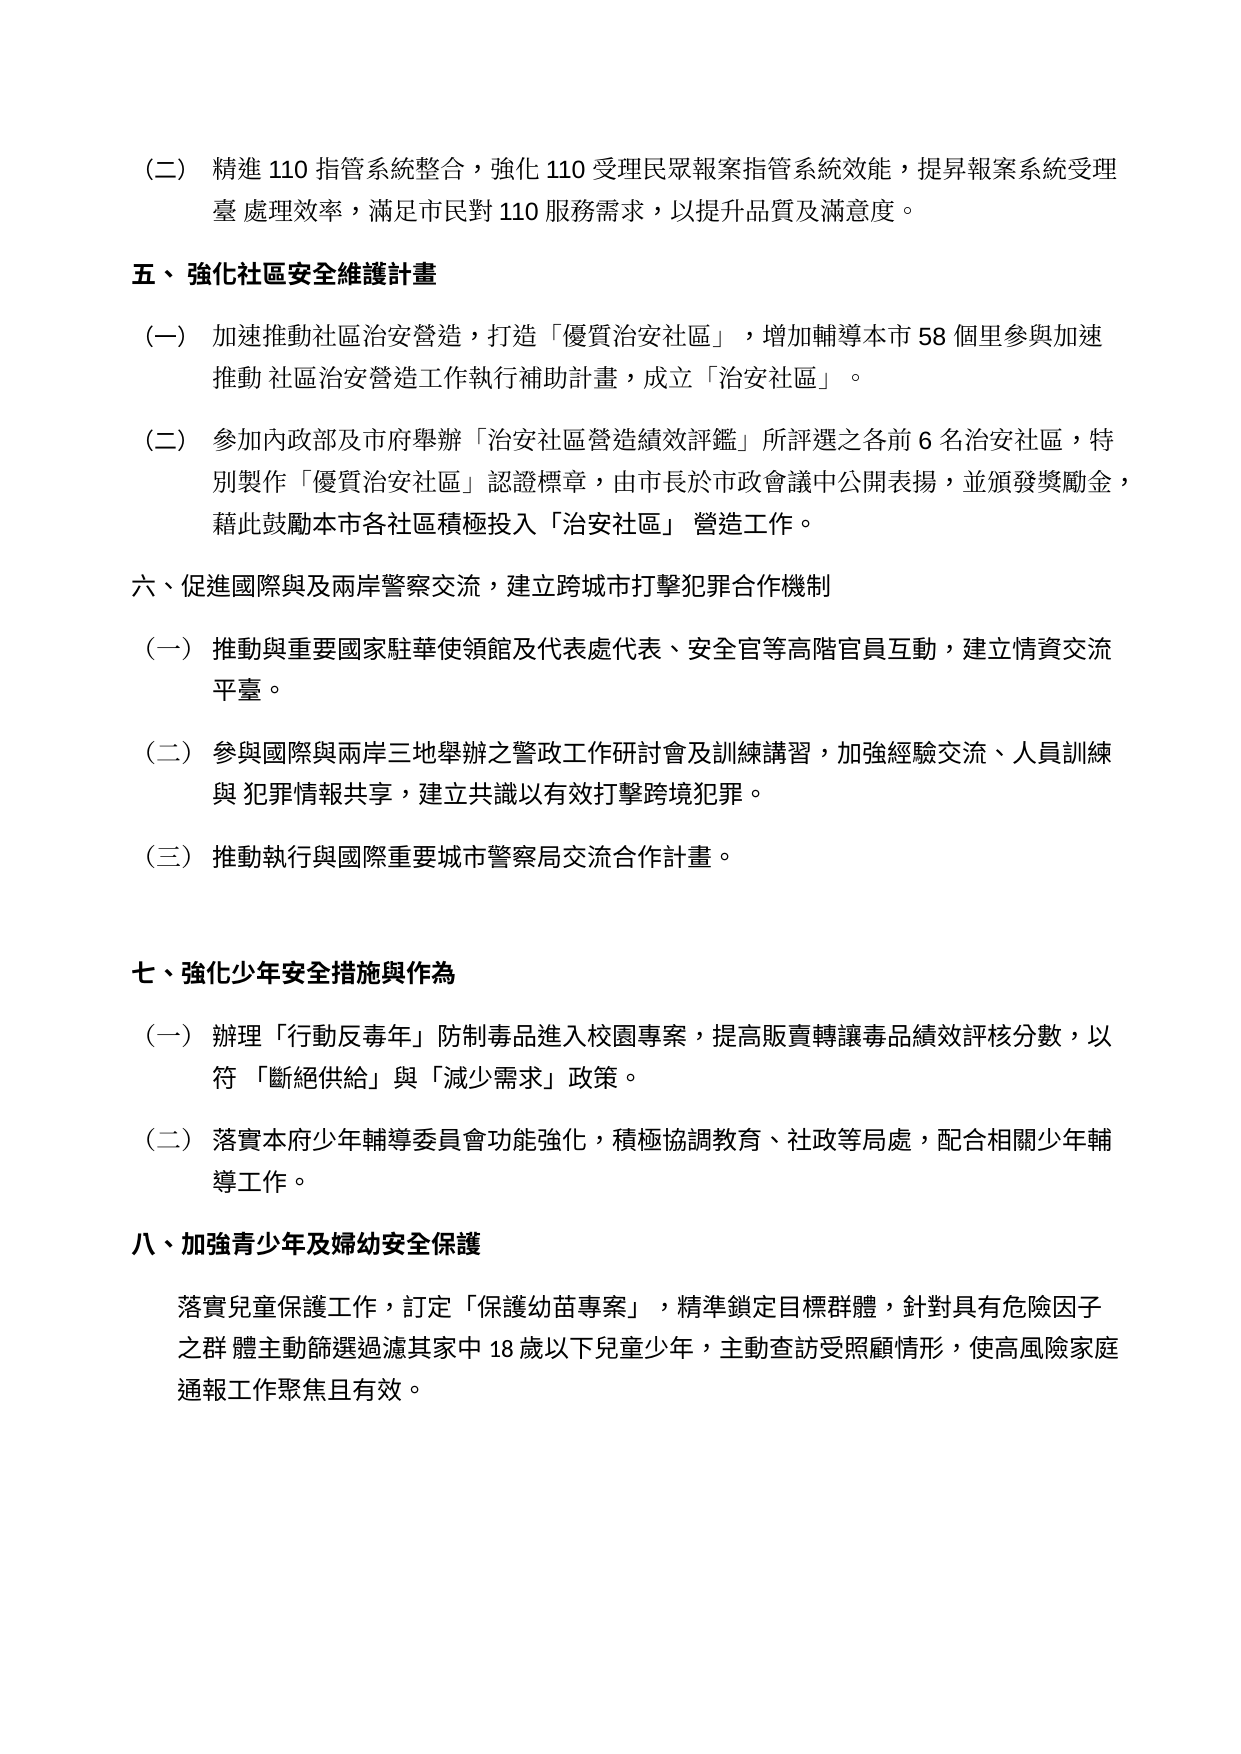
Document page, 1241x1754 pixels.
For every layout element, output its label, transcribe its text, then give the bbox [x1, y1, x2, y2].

text 七、強化少年安全措施與作為 [131, 954, 1123, 990]
list 加速推動社區治安營造，打造「優質治安社區」，增加輔導本市 58 個里參與加速推動 社區治安營造工作執行補助計畫，成立「治安社區」。 [131, 317, 1123, 394]
list 落實本府少年輔導委員會功能強化，積極協調教育、社政等局處，配合相關少年輔導工作。 [131, 1121, 1123, 1198]
list 參加內政部及市府舉辦「治安社區營造績效評鑑」所評選之各前 6 名治安社區，特別製作「優質治安社區」認證標章，由市長於市政會議中公開表揚，並頒發獎勵金，藉此鼓勵本市各社區積極投入「治安社區」 營造工作。 [131, 421, 1123, 540]
text 五、 強化社區安全維護計畫 [131, 254, 1123, 290]
list 推動執行與國際重要城市警察局交流合作計畫。 [131, 837, 1123, 874]
text 落實兒童保護工作，訂定「保護幼苗專案」，精準鎖定目標群體，針對具有危險因子之群 體主動篩選過濾其家中 18 歲以下兒童少年，主動查訪受照顧情形，使高風險家庭通報工作聚焦且有效。 [177, 1287, 1123, 1407]
list 辦理「行動反毒年」防制毒品進入校園專案，提高販賣轉讓毒品績效評核分數，以符 「斷絕供給」與「減少需求」政策。 [131, 1016, 1123, 1094]
list 推動與重要國家駐華使領館及代表處代表、安全官等高階官員互動，建立情資交流平臺。 [131, 629, 1123, 707]
text 六、促進國際與及兩岸警察交流，建立跨城市打擊犯罪合作機制 [131, 567, 1123, 603]
list 精進 110 指管系統整合，強化 110 受理民眾報案指管系統效能，提昇報案系統受理臺 處理效率，滿足市民對 110 服務需求，以提升品質及滿意度。 [131, 150, 1123, 228]
text 八、加強青少年及婦幼安全保護 [131, 1225, 1123, 1261]
list 參與國際與兩岸三地舉辦之警政工作研討會及訓練講習，加強經驗交流、人員訓練與 犯罪情報共享，建立共識以有效打擊跨境犯罪。 [131, 733, 1123, 811]
